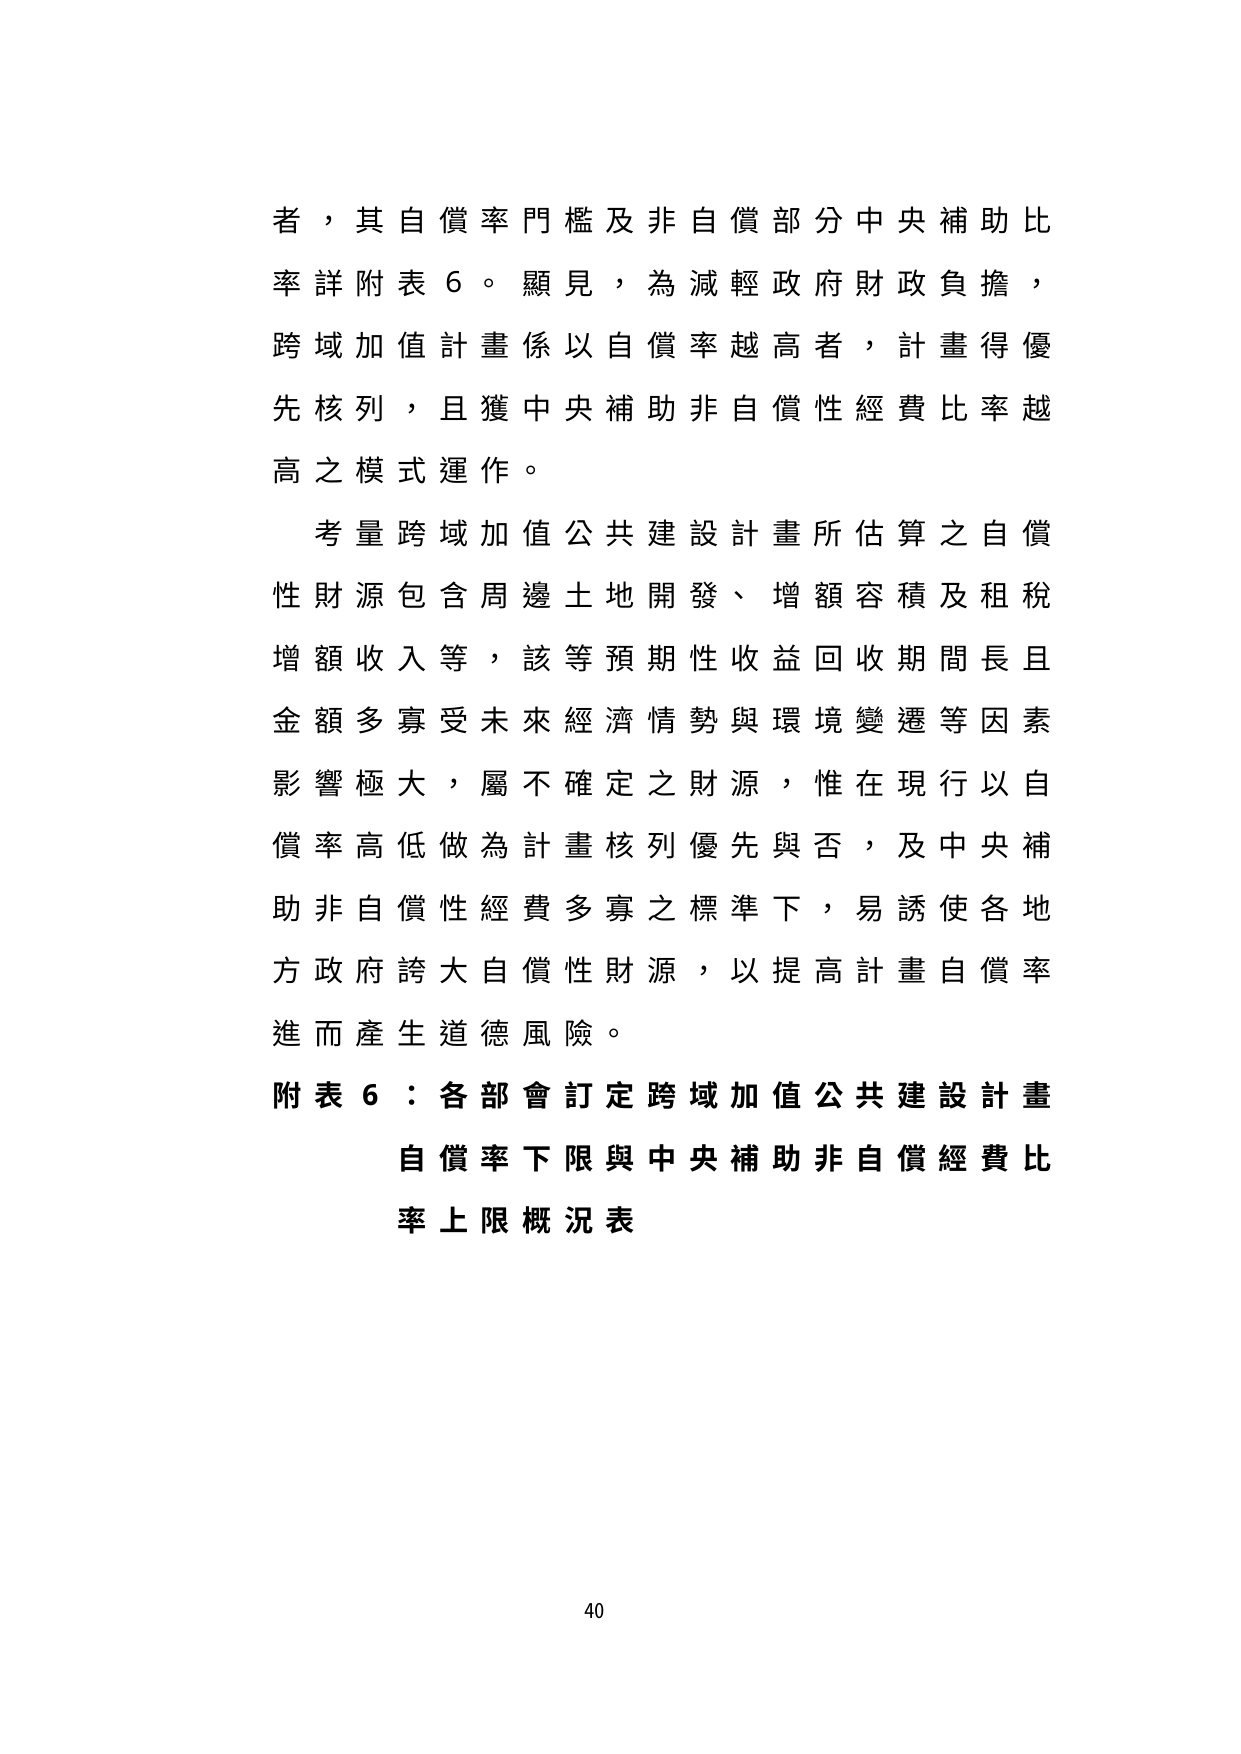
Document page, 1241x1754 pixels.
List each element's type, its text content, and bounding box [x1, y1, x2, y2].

text 考量各公共建設計畫之性質及地方政府財力等級間之差距，原則上中央各主管機關應訂定相關自償率指標及門檻，作為財務計畫檢核機制，未訂定者則以國發會所訂「公共建設計畫及周邊整合規劃申請與審查作業要點」作為遵循參據，目前已訂定審查機制者，其自償率門檻及非自償部分中央補助比率詳附表6。顯見，為減輕政府財政負擔，跨域加值計畫係以自償率越高者，計畫得優先核列，且獲中央補助非自償性經費比率越高之模式運作。 [242, 177, 1058, 490]
text 考量跨域加值公共建設計畫所估算之自償性財源包含周邊土地開發、增額容積及租稅增額收入等，該等預期性收益回收期間長且金額多寡受未來經濟情勢與環境變遷等因素影響極大，屬不確定之財源，惟在現行以自償率高低做為計畫核列優先與否，及中央補助非自償性經費多寡之標準下，易誘使各地方政府誇大自償性財源，以提高計畫自償率進而產生道德風險。 [242, 490, 1058, 1052]
text 附表6：各部會訂定跨域加值公共建設計畫自償率下限與中央補助非自償經費比率上限概況表 [241, 1052, 1058, 1240]
